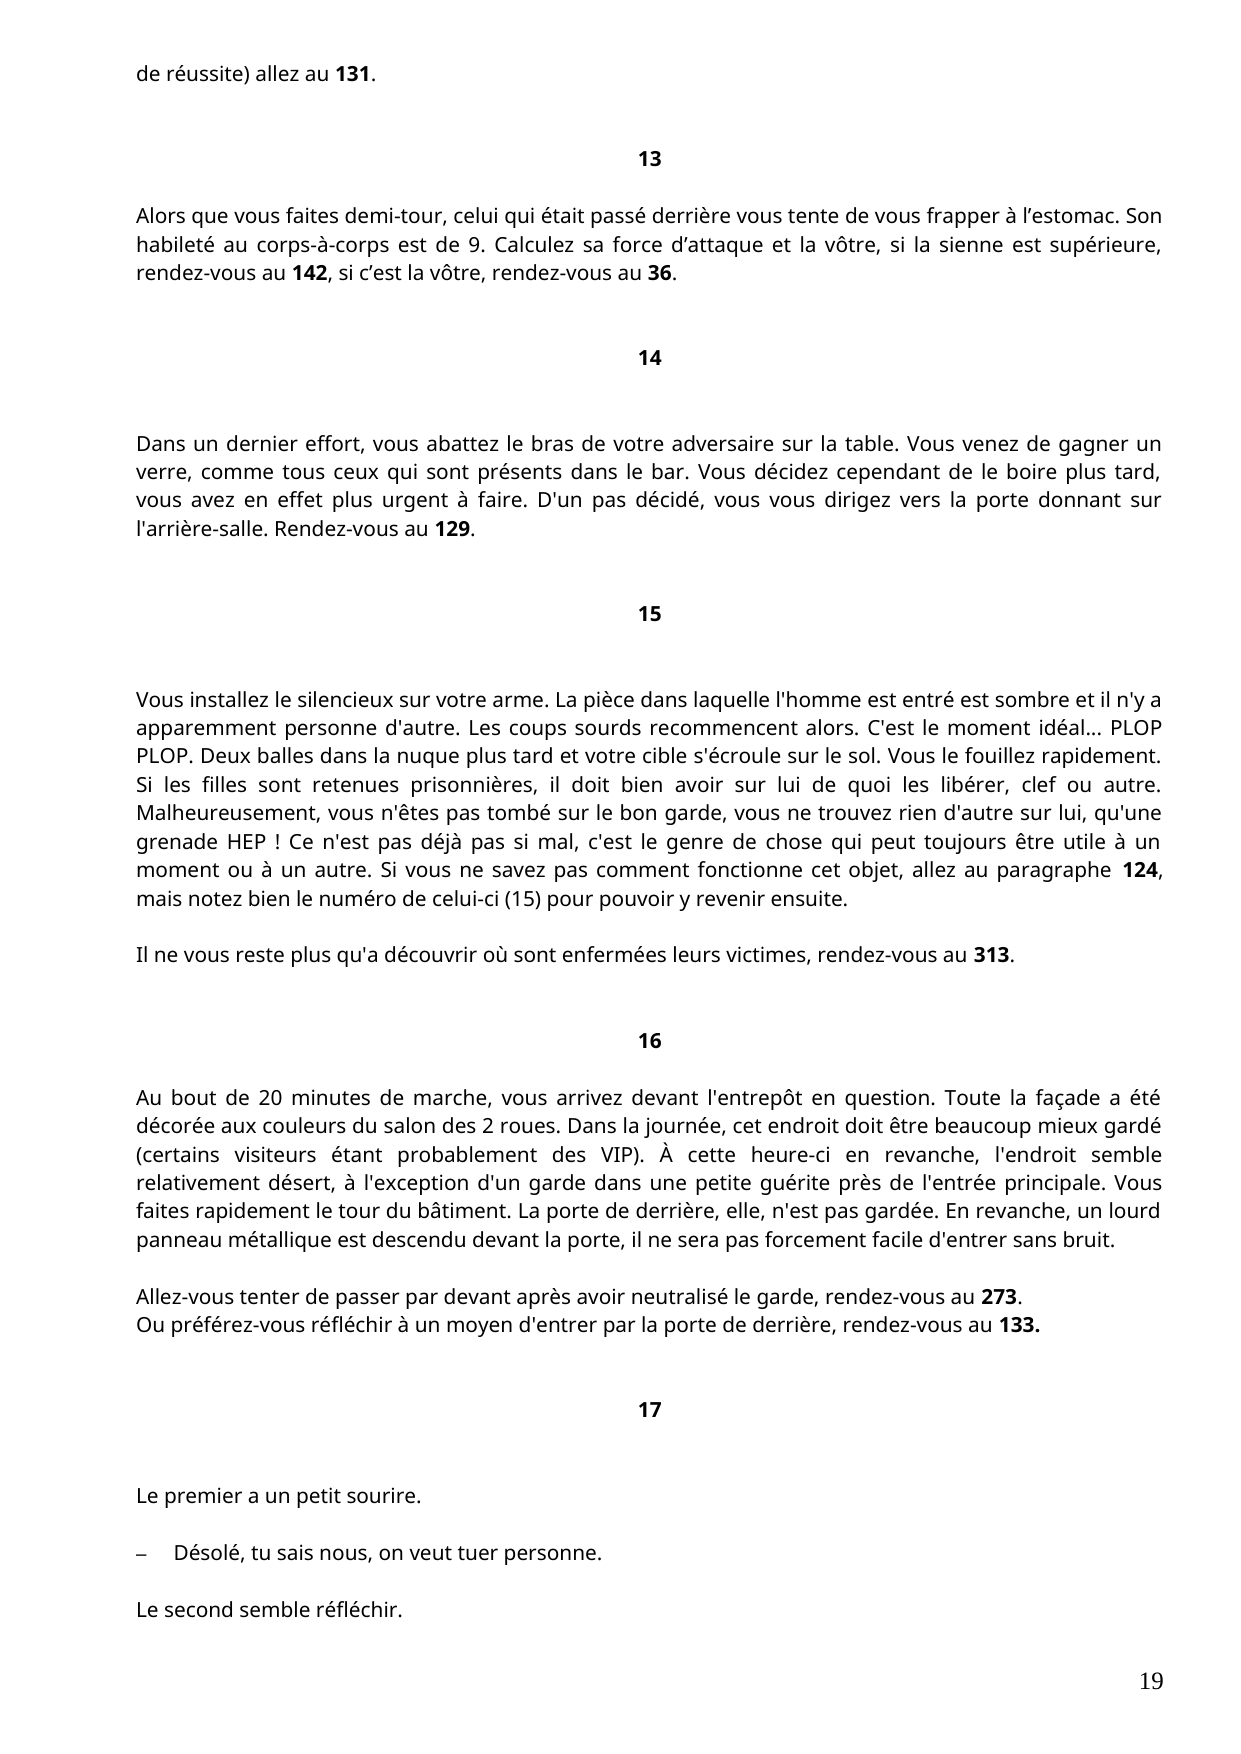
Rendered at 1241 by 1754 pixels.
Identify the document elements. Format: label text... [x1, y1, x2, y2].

text Il ne vous reste plus qu'a découvrir où sont enfermées leurs victimes, rendez-vous au 313. [136, 941, 1163, 969]
text de réussite) allez au 131. [136, 59, 1163, 87]
text Dans un dernier effort, vous abattez le bras de votre adversaire sur la table. Vous venez de gagner un verre, comme tous ceux qui sont présents dans le bar. Vous décidez cependant de le boire plus tard, vous avez en effet plus urgent à faire. D'un pas décidé, vous vous dirigez vers la porte donnant sur l'arrière-salle. Rendez-vous au 129. [136, 429, 1163, 542]
text Allez-vous tenter de passer par devant après avoir neutralisé le garde, rendez-vous au 273. [136, 1282, 1163, 1310]
text 15 [136, 599, 1163, 628]
text 14 [136, 343, 1163, 372]
text Ou préférez-vous réfléchir à un moyen d'entrer par la porte de derrière, rendez-vous au 133. [136, 1310, 1163, 1339]
text Le second semble réfléchir. [136, 1595, 1163, 1623]
text Alors que vous faites demi-tour, celui qui était passé derrière vous tente de vous frapper à l’estomac. Son habileté au corps-à-corps est de 9. Calculez sa force d’attaque et la vôtre, si la sienne est supérieure, rendez-vous au 142, si c’est la vôtre, rendez-vous au 36. [136, 201, 1163, 287]
text 16 [136, 1026, 1163, 1054]
text 17 [136, 1396, 1163, 1424]
text Le premier a un petit sourire. [136, 1481, 1163, 1509]
text 13 [136, 144, 1163, 173]
text Vous installez le silencieux sur votre arme. La pièce dans laquelle l'homme est entré est sombre et il n'y a apparemment personne d'autre. Les coups sourds recommencent alors. C'est le moment idéal... PLOP PLOP. Deux balles dans la nuque plus tard et votre cible s'écroule sur le sol. Vous le fouillez rapidement. Si les filles sont retenues prisonnières, il doit bien avoir sur lui de quoi les libérer, clef ou autre. Malheureusement, vous n'êtes pas tombé sur le bon garde, vous ne trouvez rien d'autre sur lui, qu'une grenade HEP ! Ce n'est pas déjà pas si mal, c'est le genre de chose qui peut toujours être utile à un moment ou à un autre. Si vous ne savez pas comment fonctionne cet objet, allez au paragraphe 124, mais notez bien le numéro de celui-ci (15) pour pouvoir y revenir ensuite. [136, 685, 1163, 912]
text Au bout de 20 minutes de marche, vous arrivez devant l'entrepôt en question. Toute la façade a été décorée aux couleurs du salon des 2 roues. Dans la journée, cet endroit doit être beaucoup mieux gardé (certains visiteurs étant probablement des VIP). À cette heure-ci en revanche, l'endroit semble relativement désert, à l'exception d'un garde dans une petite guérite près de l'entrée principale. Vous faites rapidement le tour du bâtiment. La porte de derrière, elle, n'est pas gardée. En revanche, un lourd panneau métallique est descendu devant la porte, il ne sera pas forcement facile d'entrer sans bruit. [136, 1083, 1163, 1253]
list Désolé, tu sais nous, on veut tuer personne. [136, 1538, 1163, 1566]
